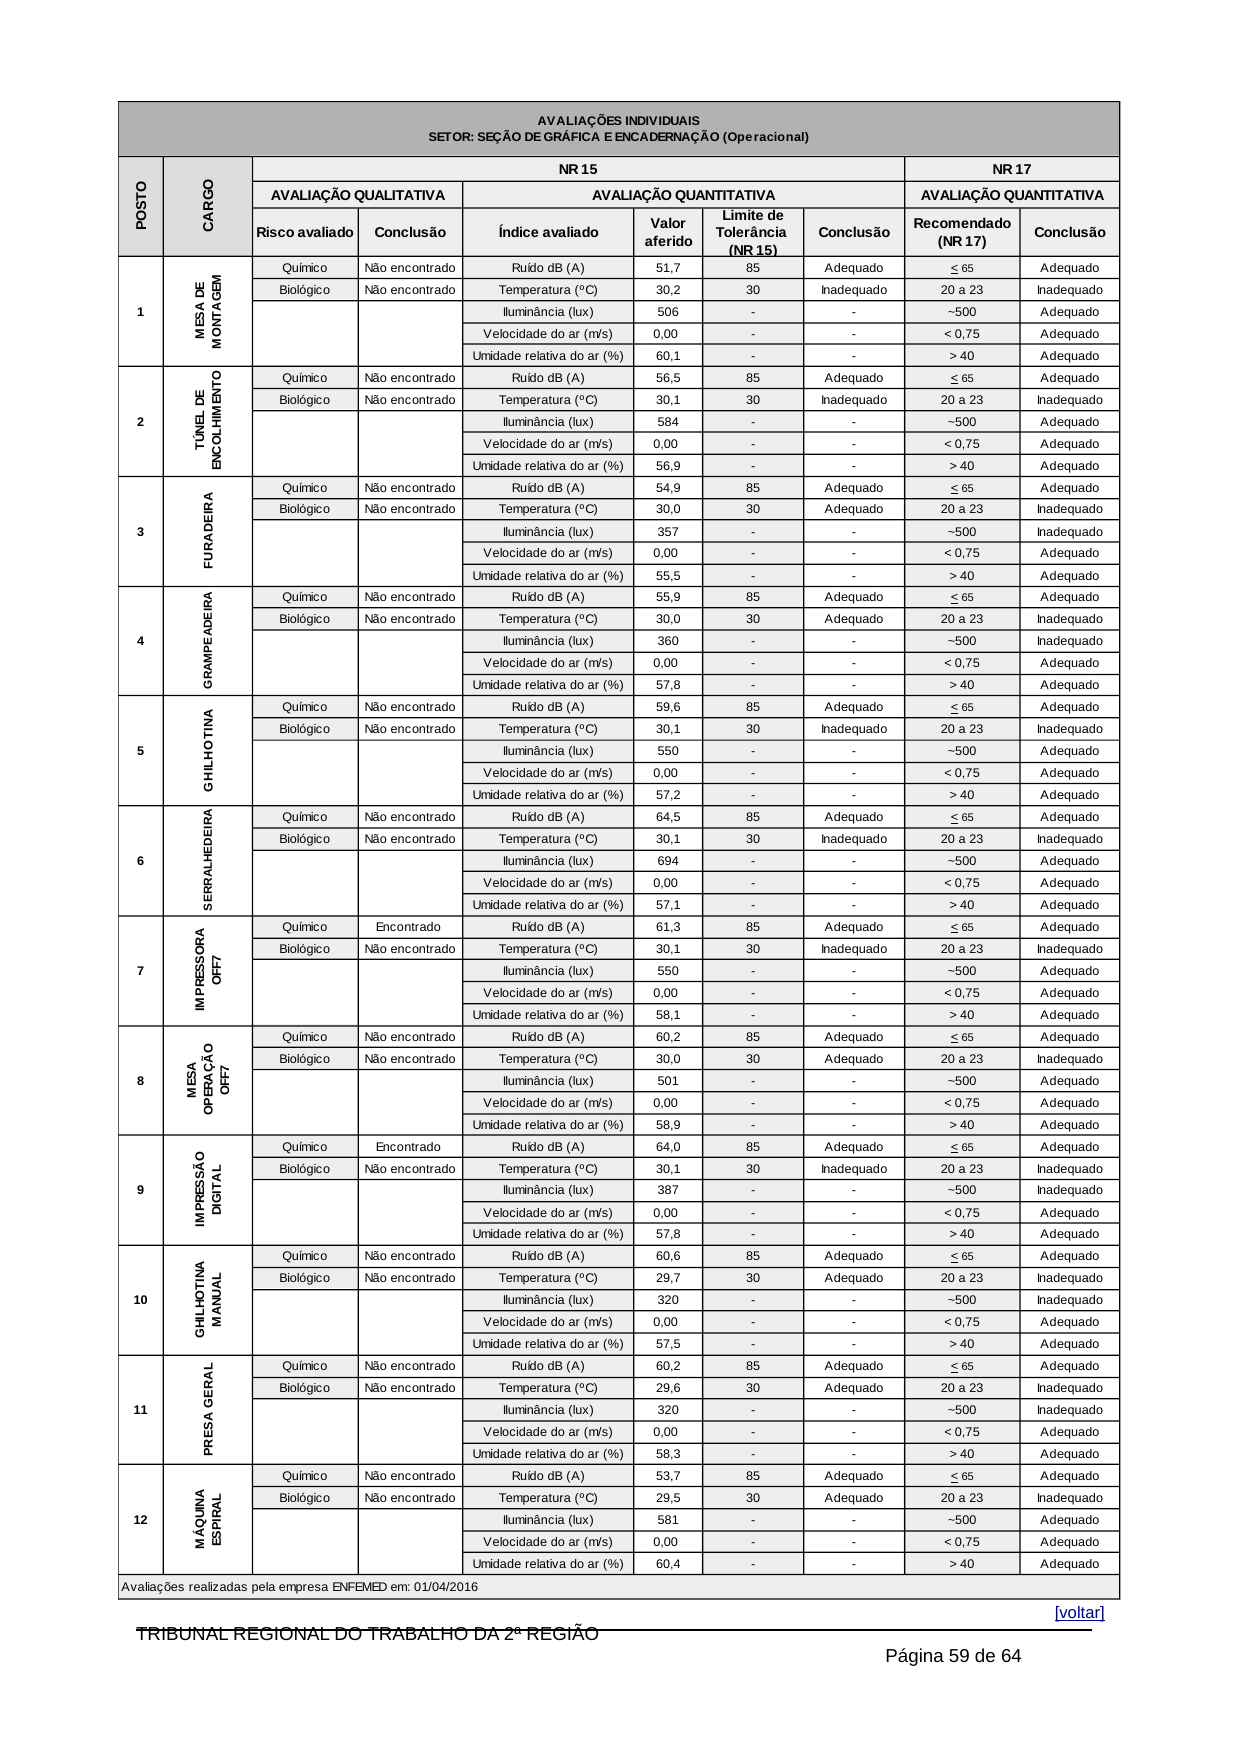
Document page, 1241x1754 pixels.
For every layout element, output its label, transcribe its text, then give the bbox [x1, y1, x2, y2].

text [voltar] [136, 1603, 1104, 1622]
